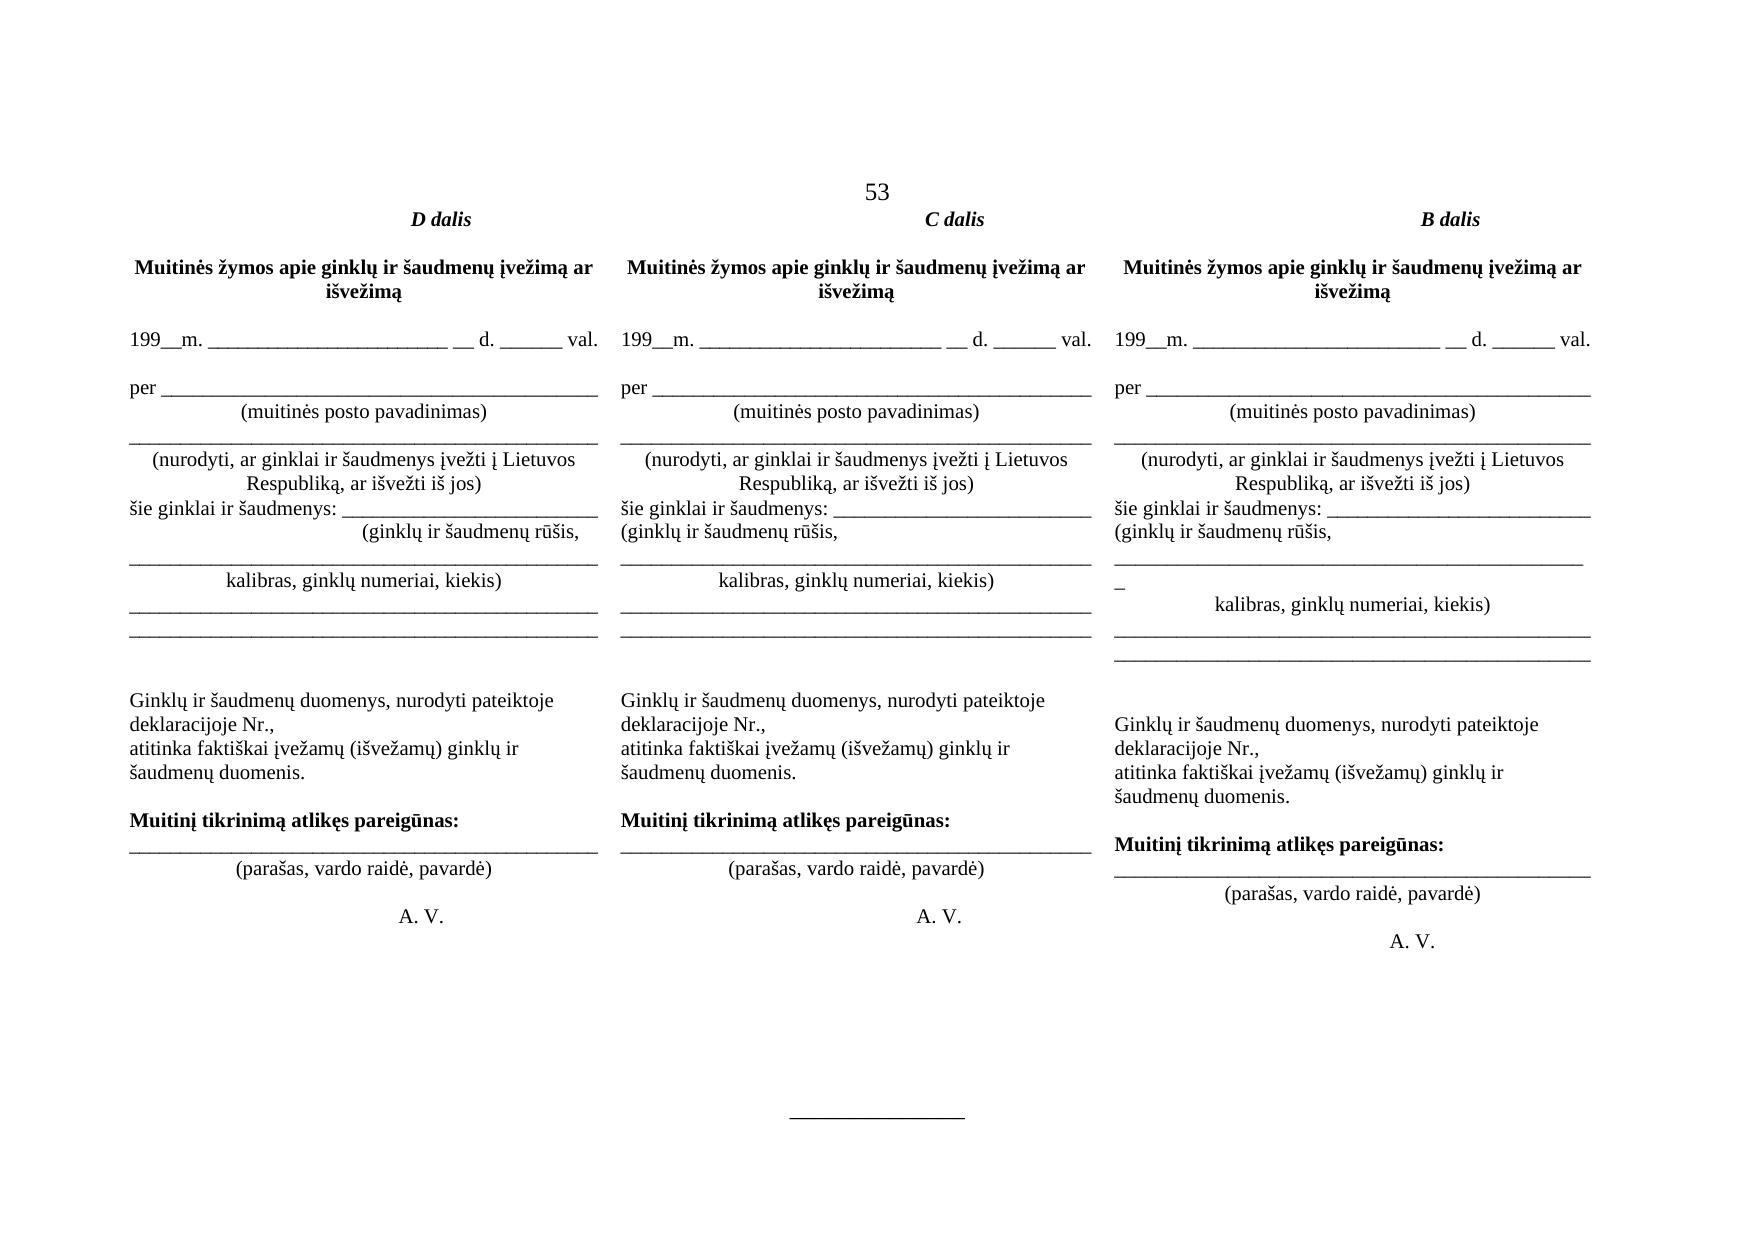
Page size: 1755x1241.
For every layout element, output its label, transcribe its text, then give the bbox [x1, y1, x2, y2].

table_header B dalis Muitinės žymos apie ginklų ir šaudmenų įvežimą ar išvežimą 199__m. __ d. ______ val. per (muitinės posto pavadinimas) (nurodyti, ar ginklai ir šaudmenys įvežti į Lietuvos Respubliką, ar išvežti iš jos) šie ginklai ir šaudmenys: (ginklų ir šaudmenų rūšis, ______________________________________________ kalibras, ginklų numeriai, kiekis) Ginklų ir šaudmenų duomenys, nurodyti pateiktoje deklaracijoje Nr., atitinka faktiškai įvežamų (išvežamų) ginklų ir šaudmenų duomenis. Muitinį tikrinimą atlikęs pareigūnas: (parašas, vardo raidė, pavardė) A. V. [1103, 207, 1602, 1093]
table_header C dalis Muitinės žymos apie ginklų ir šaudmenų įvežimą ar išvežimą 199__m. __ d. ______ val. per (muitinės posto pavadinimas) (nurodyti, ar ginklai ir šaudmenys įvežti į Lietuvos Respubliką, ar išvežti iš jos) šie ginklai ir šaudmenys: (ginklų ir šaudmenų rūšis, kalibras, ginklų numeriai, kiekis) Ginklų ir šaudmenų duomenys, nurodyti pateiktoje deklaracijoje Nr., atitinka faktiškai įvežamų (išvežamų) ginklų ir šaudmenų duomenis. Muitinį tikrinimą atlikęs pareigūnas: (parašas, vardo raidė, pavardė) A. V. [609, 207, 1103, 1093]
table_header D dalis Muitinės žymos apie ginklų ir šaudmenų įvežimą ar išvežimą 199__m. __ d. ______ val. per (muitinės posto pavadinimas) (nurodyti, ar ginklai ir šaudmenys įvežti į Lietuvos Respubliką, ar išvežti iš jos) šie ginklai ir šaudmenys: (ginklų ir šaudmenų rūšis, kalibras, ginklų numeriai, kiekis) Ginklų ir šaudmenų duomenys, nurodyti pateiktoje deklaracijoje Nr., atitinka faktiškai įvežamų (išvežamų) ginklų ir šaudmenų duomenis. Muitinį tikrinimą atlikęs pareigūnas: (parašas, vardo raidė, pavardė) A. V. [118, 207, 609, 1093]
text ______________ [118, 1093, 1636, 1121]
